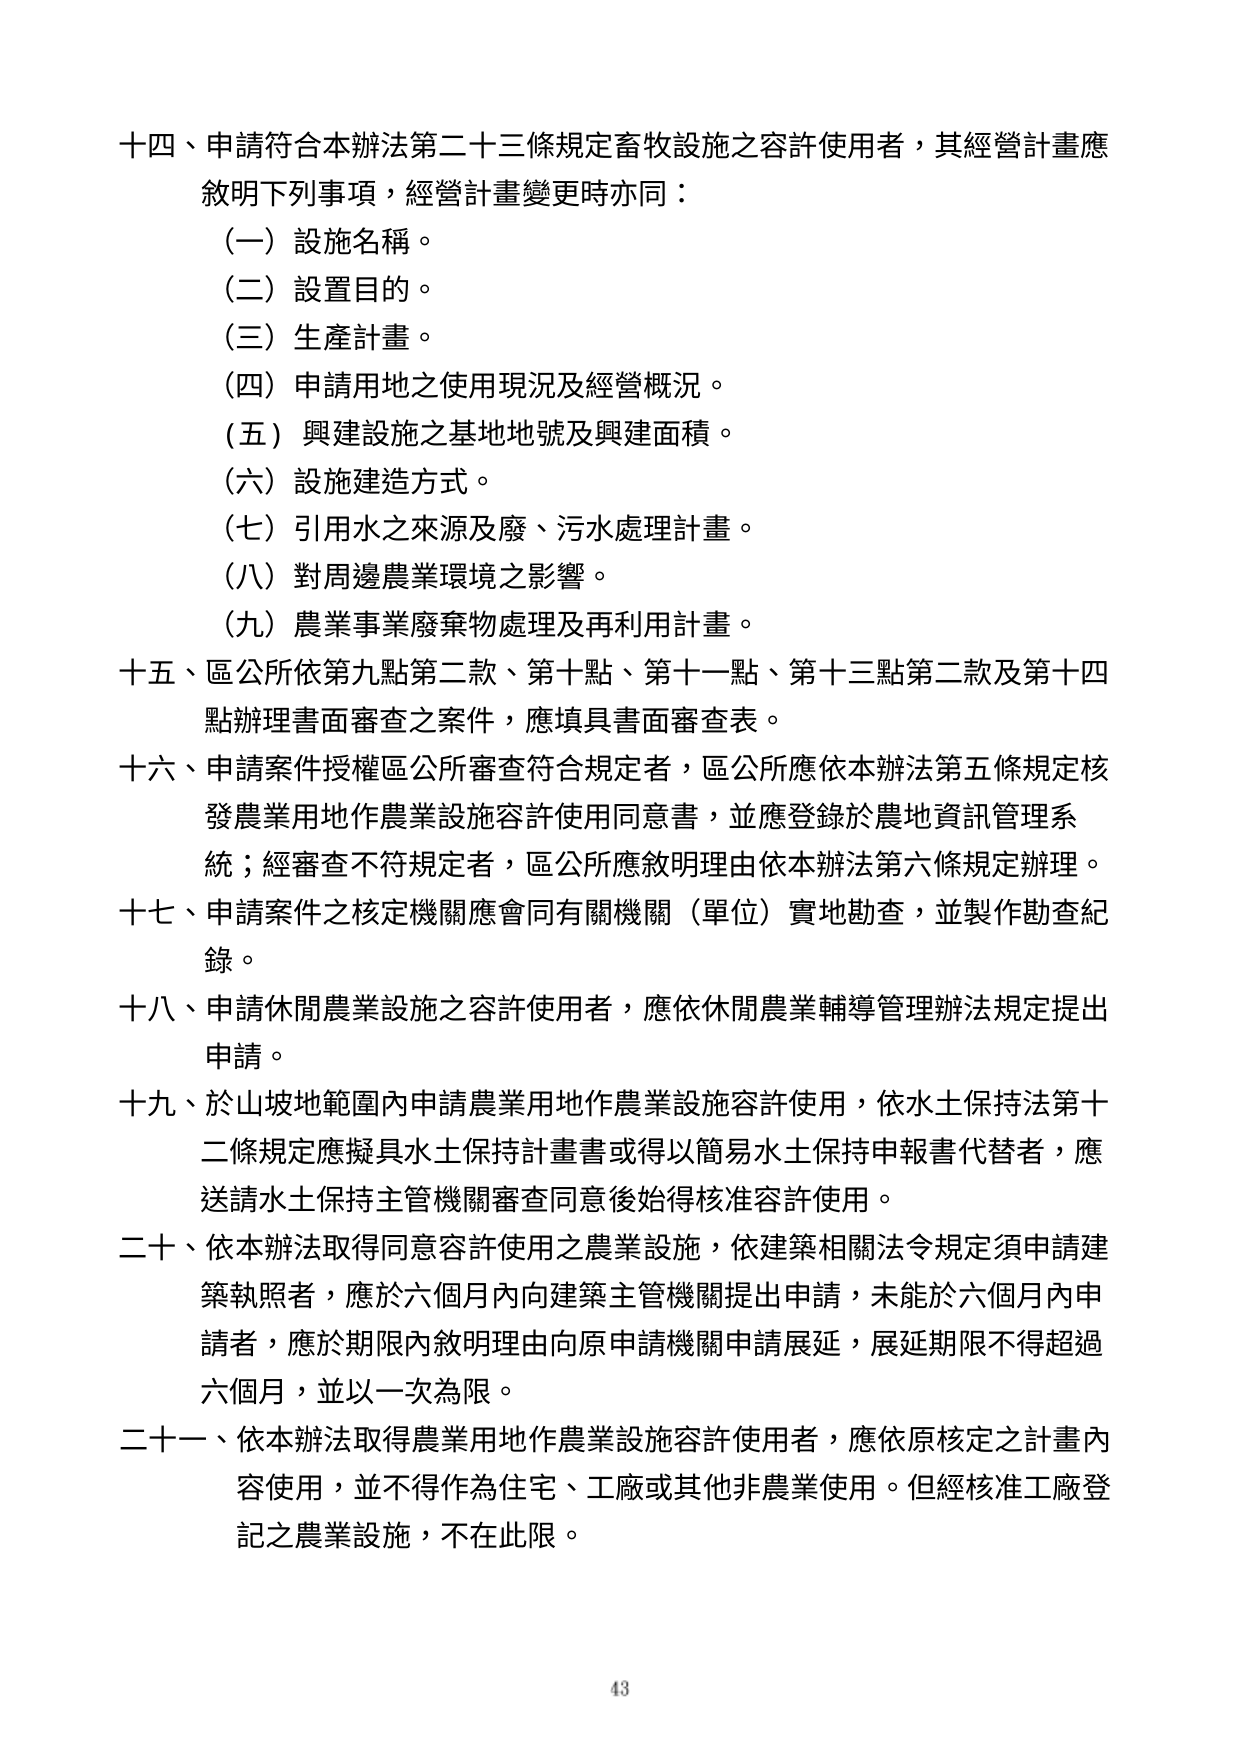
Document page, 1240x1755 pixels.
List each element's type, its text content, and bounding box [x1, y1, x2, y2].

text （六）設施建造方式。 [206, 463, 1111, 499]
text 十八、申請休閒農業設施之容許使用者，應依休閒農業輔導管理辦法規定提出 [118, 990, 1111, 1026]
text 二十一、依本辦法取得農業用地作農業設施容許使用者，應依原核定之計畫內容使用，並不得作為住宅、工廠或其他非農業使用。但經核准工廠登 [118, 1412, 1111, 1508]
text 十九、於山坡地範圍內申請農業用地作農業設施容許使用，依水土保持法第十 [118, 1086, 1111, 1122]
text 統；經審查不符規定者，區公所應敘明理由依本辦法第六條規定辦理。 [204, 846, 1111, 883]
text 十五、區公所依第九點第二款、第十點、第十一點、第十三點第二款及第十四 [118, 654, 1111, 691]
text 十七、申請案件之核定機關應會同有關機關（單位）實地勘查，並製作勘查紀 [118, 894, 1111, 931]
text 發農業用地作農業設施容許使用同意書，並應登錄於農地資訊管理系 [204, 798, 1111, 834]
text （四）申請用地之使用現況及經營概況。 [206, 367, 1111, 403]
text （三）生產計畫。 [206, 319, 1111, 356]
text （七）引用水之來源及廢、污水處理計畫。 [206, 511, 1111, 547]
text 六個月，並以一次為限。 [200, 1373, 1111, 1409]
text 錄。 [204, 942, 1111, 978]
text 點辦理書面審查之案件，應填具書面審查表。 [204, 702, 1111, 739]
text （一）設施名稱。 [206, 223, 1111, 259]
text (五) 興建設施之基地地號及興建面積。 [221, 415, 1111, 451]
text （九）農業事業廢棄物處理及再利用計畫。 [206, 607, 1111, 643]
text （二）設置目的。 [206, 271, 1111, 308]
text （八）對周邊農業環境之影響。 [206, 559, 1111, 595]
text 築執照者，應於六個月內向建築主管機關提出申請，未能於六個月內申請者，應於期限內敘明理由向原申請機關申請展延，展延期限不得超過 [200, 1268, 1104, 1364]
text 二條規定應擬具水土保持計畫書或得以簡易水土保持申報書代替者，應送請水土保持主管機關審查同意後始得核准容許使用。 [200, 1124, 1104, 1220]
text 記之農業設施，不在此限。 [236, 1517, 1111, 1553]
text 敘明下列事項，經營計畫變更時亦同： [201, 175, 1111, 212]
text 申請。 [204, 1038, 1111, 1074]
text 十六、申請案件授權區公所審查符合規定者，區公所應依本辦法第五條規定核 [118, 750, 1111, 787]
text 二十、依本辦法取得同意容許使用之農業設施，依建築相關法令規定須申請建 [118, 1229, 1111, 1266]
text 十四、申請符合本辦法第二十三條規定畜牧設施之容許使用者，其經營計畫應 [118, 127, 1111, 164]
